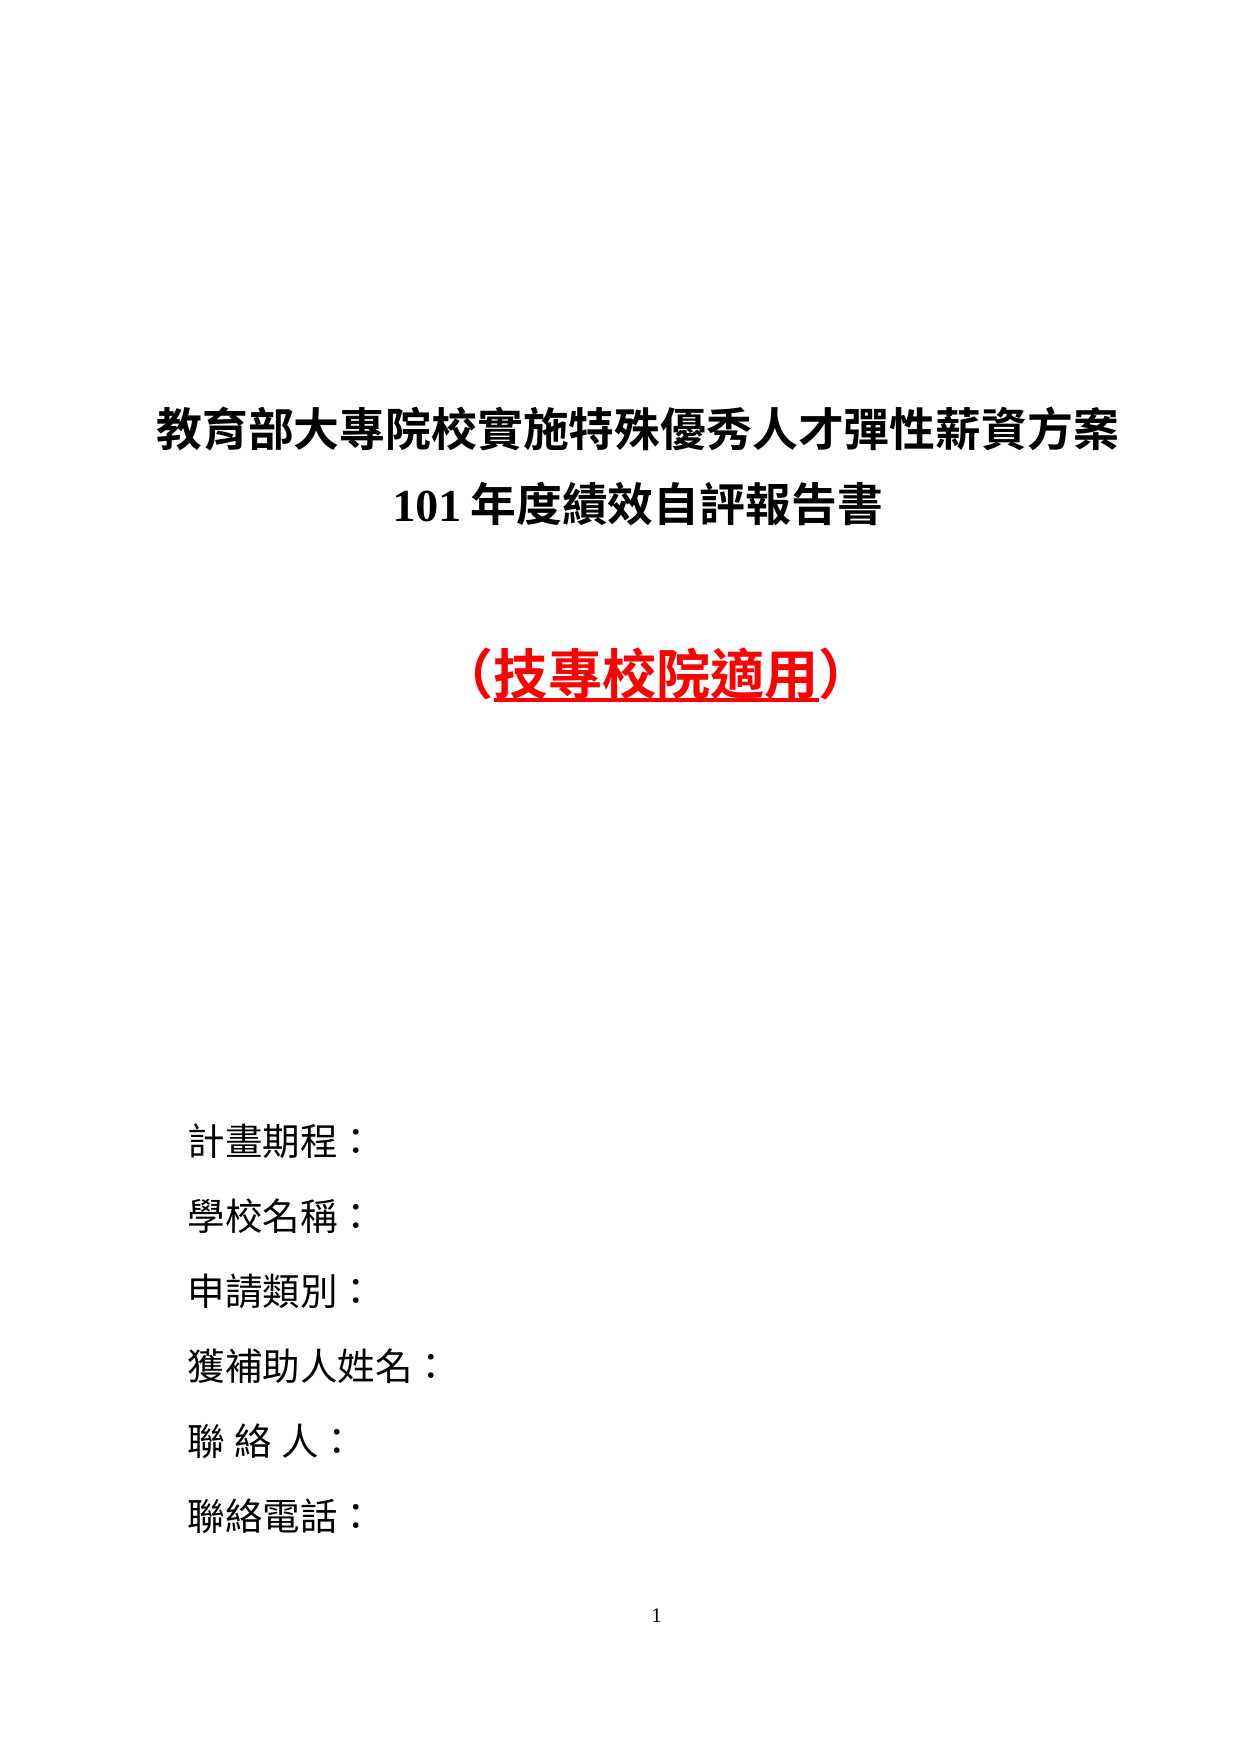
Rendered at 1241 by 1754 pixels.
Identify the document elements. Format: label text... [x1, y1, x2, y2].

text 申請類別： [187, 1252, 1125, 1327]
text 聯 絡 人： [187, 1402, 1125, 1477]
text 計畫期程： [187, 1102, 1125, 1177]
text （技專校院適用） [187, 614, 1125, 727]
text 學校名稱： [187, 1177, 1125, 1252]
text 教育部大專院校實施特殊優秀人才彈性薪資方案 [150, 389, 1125, 464]
text 101年度績效自評報告書 [150, 464, 1125, 539]
text 聯絡電話： [187, 1477, 1125, 1552]
text 獲補助人姓名： [187, 1327, 1125, 1402]
